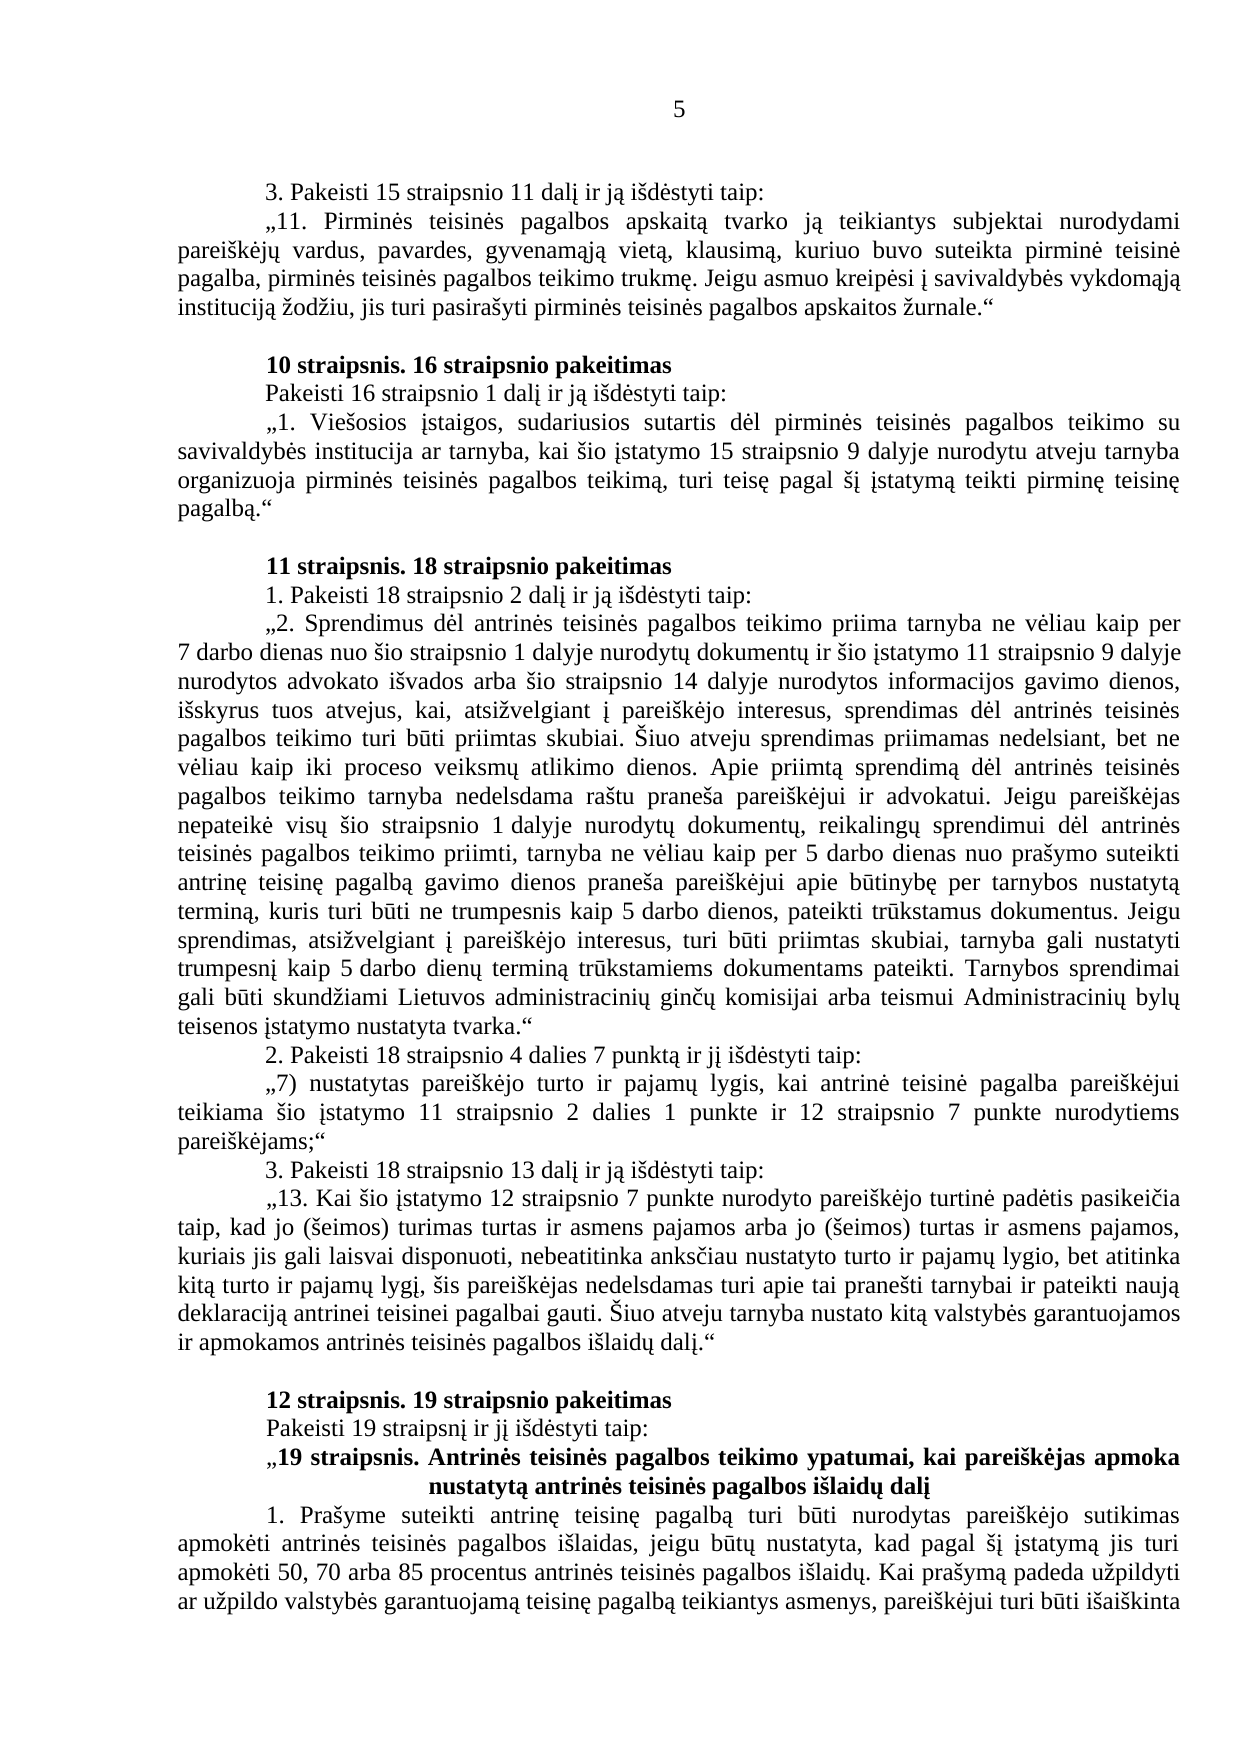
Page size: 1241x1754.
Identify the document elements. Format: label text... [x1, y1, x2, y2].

text 3. Pakeisti 18 straipsnio 13 dalį ir ją išdėstyti taip: [177, 1155, 1181, 1183]
text 10 straipsnis. 16 straipsnio pakeitimas [177, 350, 1181, 378]
text 12 straipsnis. 19 straipsnio pakeitimas [177, 1385, 1181, 1413]
text „19 straipsnis. Antrinės teisinės pagalbos teikimo ypatumai, kai pareiškėjas apmoka nustatytą antrinės teisinės pagalbos išlaidų dalį [266, 1442, 1181, 1500]
text Pakeisti 19 straipsnį ir jį išdėstyti taip: [177, 1413, 1181, 1442]
text Pakeisti 16 straipsnio 1 dalį ir ją išdėstyti taip: [177, 378, 1181, 407]
text „1. Viešosios įstaigos, sudariusios sutartis dėl pirminės teisinės pagalbos teikimo su savivaldybės institucija ar tarnyba, kai šio įstatymo 15 straipsnio 9 dalyje nurodytu atveju tarnyba organizuoja pirminės teisinės pagalbos teikimą, turi teisę pagal šį įstatymą teikti pirminę teisinę pagalbą.“ [177, 407, 1181, 522]
text 3. Pakeisti 15 straipsnio 11 dalį ir ją išdėstyti taip: [177, 177, 1181, 206]
text 2. Pakeisti 18 straipsnio 4 dalies 7 punktą ir jį išdėstyti taip: [177, 1040, 1181, 1068]
text 1. Pakeisti 18 straipsnio 2 dalį ir ją išdėstyti taip: [177, 580, 1181, 608]
text „13. Kai šio įstatymo 12 straipsnio 7 punkte nurodyto pareiškėjo turtinė padėtis pasikeičia taip, kad jo (šeimos) turimas turtas ir asmens pajamos arba jo (šeimos) turtas ir asmens pajamos, kuriais jis gali laisvai disponuoti, nebeatitinka anksčiau nustatyto turto ir pajamų lygio, bet atitinka kitą turto ir pajamų lygį, šis pareiškėjas nedelsdamas turi apie tai pranešti tarnybai ir pateikti naują deklaraciją antrinei teisinei pagalbai gauti. Šiuo atveju tarnyba nustato kitą valstybės garantuojamos ir apmokamos antrinės teisinės pagalbos išlaidų dalį.“ [177, 1183, 1181, 1356]
text „7) nustatytas pareiškėjo turto ir pajamų lygis, kai antrinė teisinė pagalba pareiškėjui teikiama šio įstatymo 11 straipsnio 2 dalies 1 punkte ir 12 straipsnio 7 punkte nurodytiems pareiškėjams;“ [177, 1068, 1181, 1155]
text „11. Pirminės teisinės pagalbos apskaitą tvarko ją teikiantys subjektai nurodydami pareiškėjų vardus, pavardes, gyvenamąją vietą, klausimą, kuriuo buvo suteikta pirminė teisinė pagalba, pirminės teisinės pagalbos teikimo trukmę. Jeigu asmuo kreipėsi į savivaldybės vykdomąją instituciją žodžiu, jis turi pasirašyti pirminės teisinės pagalbos apskaitos žurnale.“ [177, 206, 1181, 321]
text 1. Prašyme suteikti antrinę teisinę pagalbą turi būti nurodytas pareiškėjo sutikimas apmokėti antrinės teisinės pagalbos išlaidas, jeigu būtų nustatyta, kad pagal šį įstatymą jis turi apmokėti 50, 70 arba 85 procentus antrinės teisinės pagalbos išlaidų. Kai prašymą padeda užpildyti ar užpildo valstybės garantuojamą teisinę pagalbą teikiantys asmenys, pareiškėjui turi būti išaiškinta [177, 1500, 1181, 1615]
text 11 straipsnis. 18 straipsnio pakeitimas [177, 551, 1181, 580]
text „2. Sprendimus dėl antrinės teisinės pagalbos teikimo priima tarnyba ne vėliau kaip per 7 darbo dienas nuo šio straipsnio 1 dalyje nurodytų dokumentų ir šio įstatymo 11 straipsnio 9 dalyje nurodytos advokato išvados arba šio straipsnio 14 dalyje nurodytos informacijos gavimo dienos, išskyrus tuos atvejus, kai, atsižvelgiant į pareiškėjo interesus, sprendimas dėl antrinės teisinės pagalbos teikimo turi būti priimtas skubiai. Šiuo atveju sprendimas priimamas nedelsiant, bet ne vėliau kaip iki proceso veiksmų atlikimo dienos. Apie priimtą sprendimą dėl antrinės teisinės pagalbos teikimo tarnyba nedelsdama raštu praneša pareiškėjui ir advokatui. Jeigu pareiškėjas nepateikė visų šio straipsnio 1 dalyje nurodytų dokumentų, reikalingų sprendimui dėl antrinės teisinės pagalbos teikimo priimti, tarnyba ne vėliau kaip per 5 darbo dienas nuo prašymo suteikti antrinę teisinę pagalbą gavimo dienos praneša pareiškėjui apie būtinybę per tarnybos nustatytą terminą, kuris turi būti ne trumpesnis kaip 5 darbo dienos, pateikti trūkstamus dokumentus. Jeigu sprendimas, atsižvelgiant į pareiškėjo interesus, turi būti priimtas skubiai, tarnyba gali nustatyti trumpesnį kaip 5 darbo dienų terminą trūkstamiems dokumentams pateikti. Tarnybos sprendimai gali būti skundžiami Lietuvos administracinių ginčų komisijai arba teismui Administracinių bylų teisenos įstatymo nustatyta tvarka.“ [177, 608, 1181, 1040]
